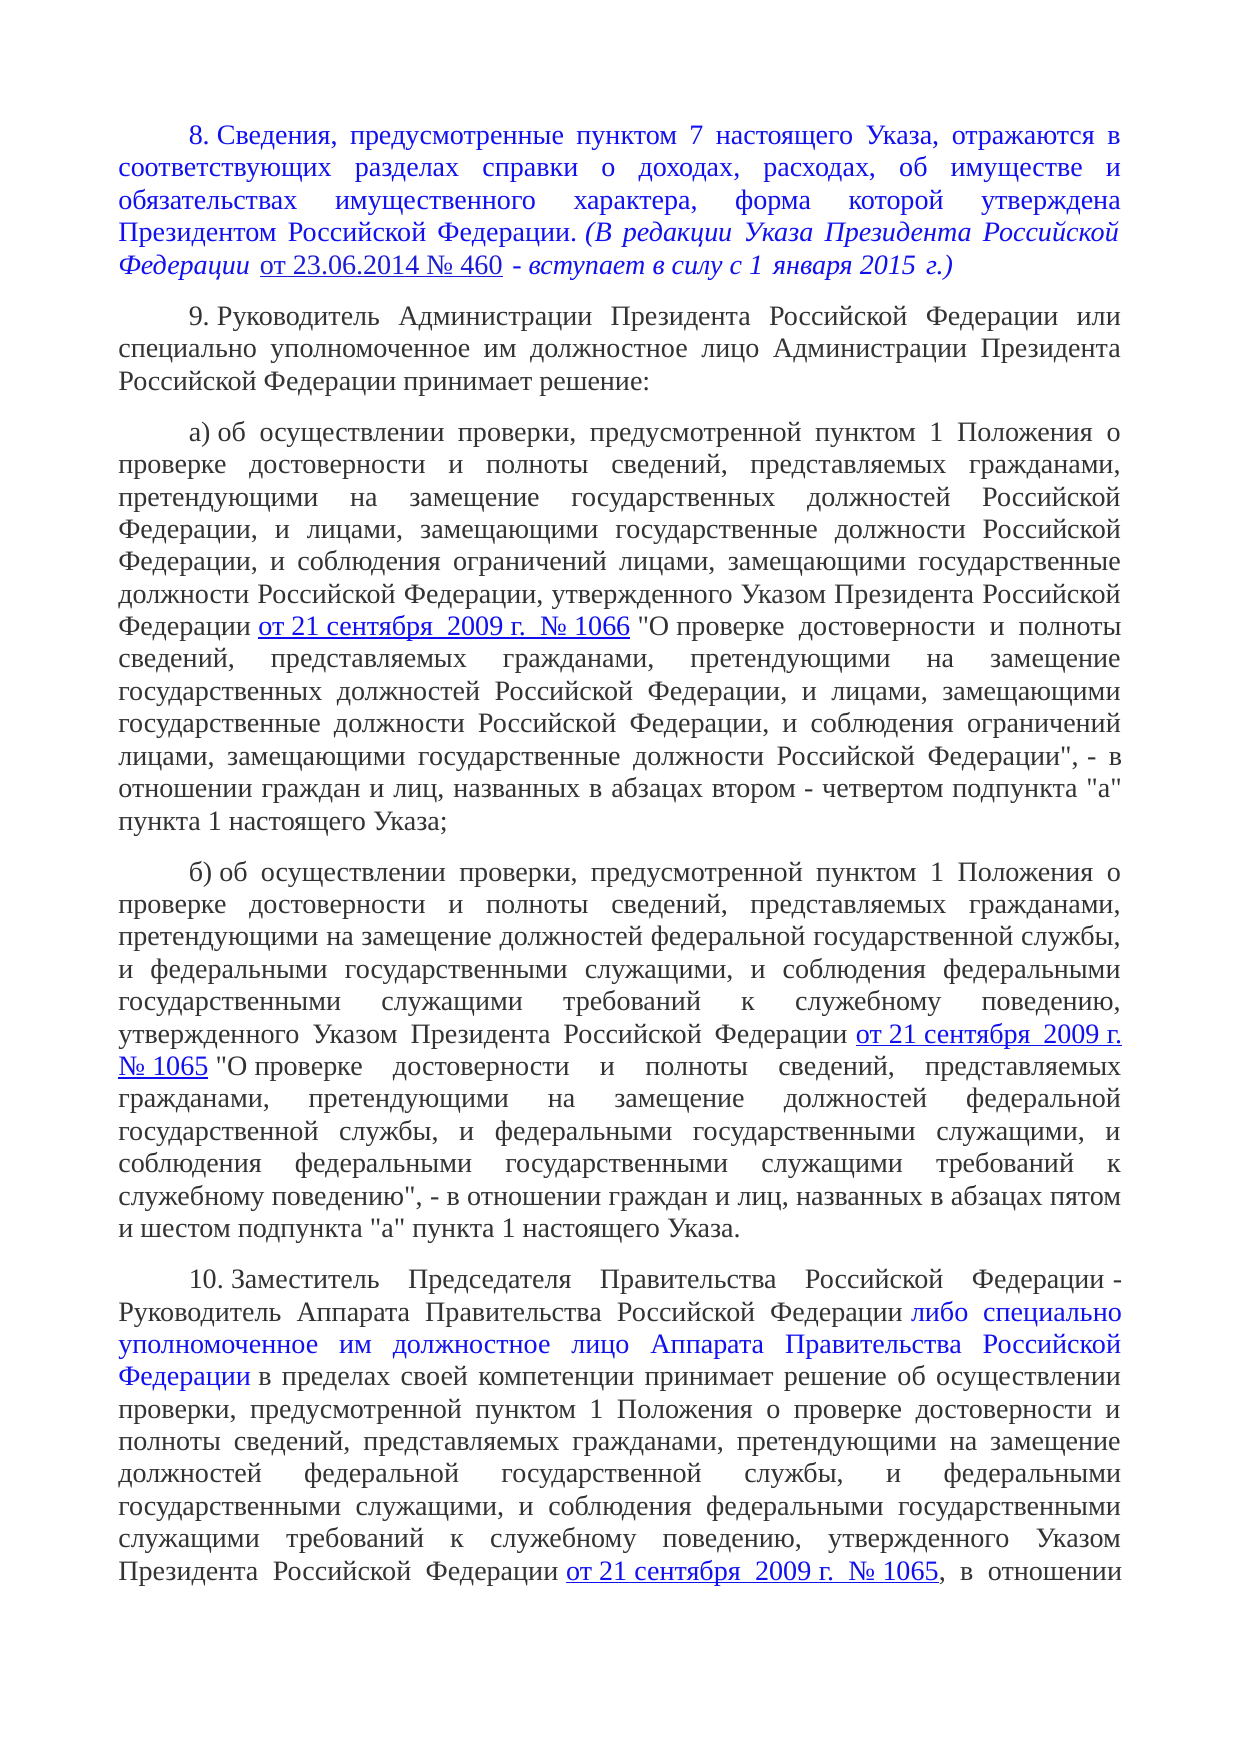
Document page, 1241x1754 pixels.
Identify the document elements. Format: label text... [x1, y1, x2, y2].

text б) об осуществлении проверки, предусмотренной пунктом 1 Положения о проверке достоверности и полноты сведений, представляемых гражданами, претендующими на замещение должностей федеральной государственной службы, и федеральными государственными служащими, и соблюдения федеральными государственными служащими требований к служебному поведению, утвержденного Указом Президента Российской Федерации от 21 сентября 2009 г. № 1065 "О проверке достоверности и полноты сведений, представляемых гражданами, претендующими на замещение должностей федеральной государственной службы, и федеральными государственными служащими, и соблюдения федеральными государственными служащими требований к служебному поведению", - в отношении граждан и лиц, названных в абзацах пятом и шестом подпункта "а" пункта 1 настоящего Указа. [118, 855, 1122, 1243]
text 8. Сведения, предусмотренные пунктом 7 настоящего Указа, отражаются в соответствующих разделах справки о доходах, расходах, об имуществе и обязательствах имущественного характера, форма которой утверждена Президентом Российской Федерации. (В редакции Указа Президента Российской Федерации от 23.06.2014 № 460 - вступает в силу с 1 января 2015 г.) [118, 118, 1122, 280]
text 9. Руководитель Администрации Президента Российской Федерации или специально уполномоченное им должностное лицо Администрации Президента Российской Федерации принимает решение: [118, 299, 1122, 396]
text 10. Заместитель Председателя Правительства Российской Федерации - Руководитель Аппарата Правительства Российской Федерации либо специально уполномоченное им должностное лицо Аппарата Правительства Российской Федерации в пределах своей компетенции принимает решение об осуществлении проверки, предусмотренной пунктом 1 Положения о проверке достоверности и полноты сведений, представляемых гражданами, претендующими на замещение должностей федеральной государственной службы, и федеральными государственными служащими, и соблюдения федеральными государственными служащими требований к служебному поведению, утвержденного Указом Президента Российской Федерации от 21 сентября 2009 г. № 1065, в отношении [118, 1262, 1122, 1586]
text а) об осуществлении проверки, предусмотренной пунктом 1 Положения о проверке достоверности и полноты сведений, представляемых гражданами, претендующими на замещение государственных должностей Российской Федерации, и лицами, замещающими государственные должности Российской Федерации, и соблюдения ограничений лицами, замещающими государственные должности Российской Федерации, утвержденного Указом Президента Российской Федерации от 21 сентября 2009 г. № 1066 "О проверке достоверности и полноты сведений, представляемых гражданами, претендующими на замещение государственных должностей Российской Федерации, и лицами, замещающими государственные должности Российской Федерации, и соблюдения ограничений лицами, замещающими государственные должности Российской Федерации", - в отношении граждан и лиц, названных в абзацах втором - четвертом подпункта "а" пункта 1 настоящего Указа; [118, 415, 1122, 836]
